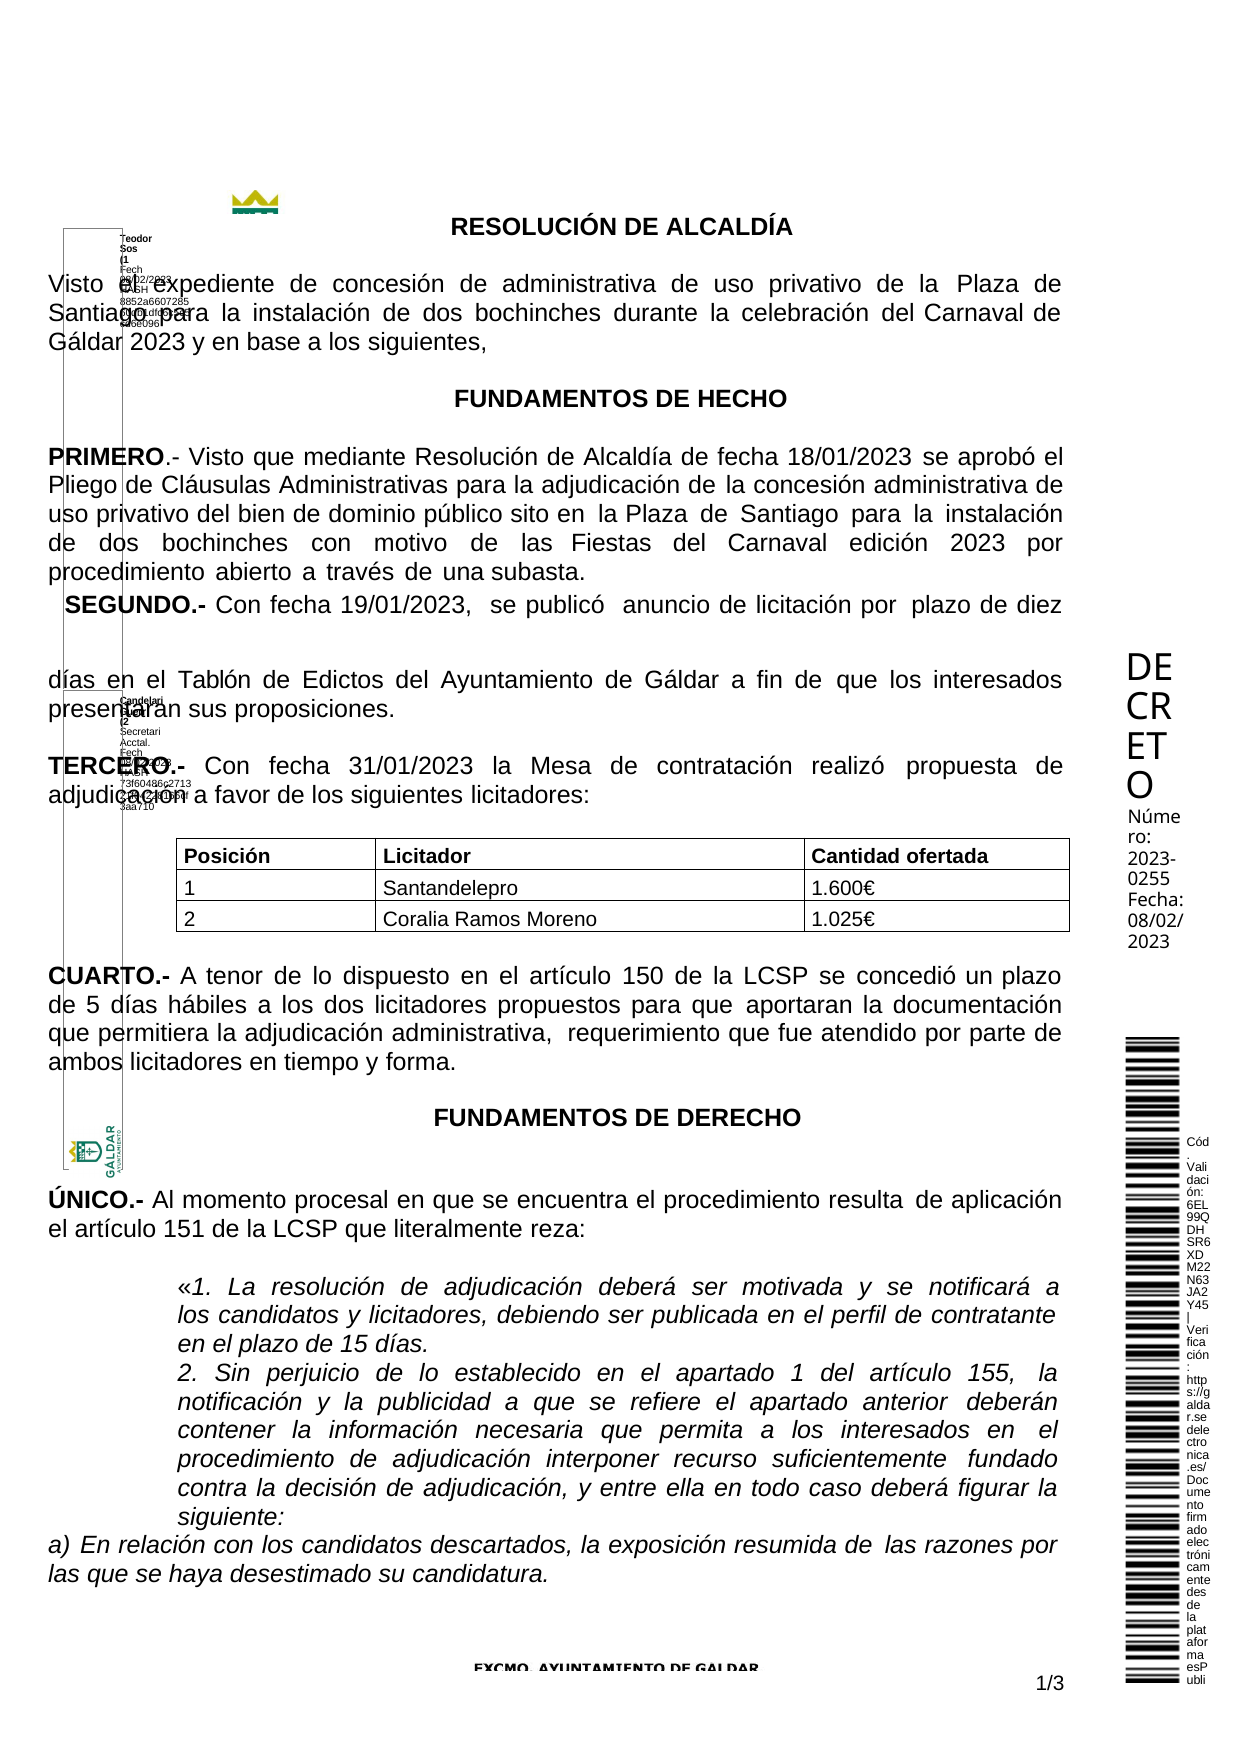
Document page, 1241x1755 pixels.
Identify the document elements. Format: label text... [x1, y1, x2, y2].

subtitle RESOLUCIÓN DE ALCALDÍA [64, 229, 122, 689]
text DECRETO [1125, 649, 1185, 806]
text SEGUNDO.- Con fecha 19/01/2023, se publicó anuncio de licitación por plazo de diez días en el Tablón de Edictos del Ayuntamiento de Gáldar a fin de que los interesados presentaran sus proposiciones. [1123, 649, 1185, 996]
text Número: 2023-0255 Fecha: 08/02/2023 [1127, 806, 1185, 953]
text SEGUNDO.- Con fecha 19/01/2023, se publicó anuncio de licitación por plazo de diez días en el Tablón de Edictos del Ayuntamiento de Gáldar a fin de que los interesados presentaran sus proposiciones. [123, 590, 1062, 722]
text ÚNICO.- Al momento procesal en que se encuentra el procedimiento resulta de aplicación el artículo 151 de la LCSP que literalmente reza: [48, 1186, 1062, 1243]
text TERCERO.- Con fecha 31/01/2023 la Mesa de contratación realizó propuesta de adjudicación a favor de los siguientes licitadores: [123, 751, 1063, 808]
table_cell 1.600€ [805, 870, 1069, 900]
table_header Posición [177, 839, 375, 869]
table_header Cantidad ofertada [805, 839, 1069, 869]
table_header Licitador [376, 839, 804, 869]
text 2. Sin perjuicio de lo establecido en el apartado 1 del artículo 155, la notificación y la publicidad a que se refiere el apartado anterior deberán contener la información necesaria que permita a los interesados en el procedimiento de adjudicación interponer recurso suficientemente fundado contra la decisión de adjudicación, y entre ella en todo caso deberá figurar la siguiente: [177, 1358, 1060, 1531]
subtitle RESOLUCIÓN DE ALCALDÍA [449, 213, 794, 240]
text FUNDAMENTOS DE DERECHO [121, 1103, 1125, 1178]
text «1. La resolución de adjudicación deberá ser motivada y se notificará a los candidatos y licitadores, debiendo ser publicada en el perfil de contratante en el plazo de 15 días. [177, 1272, 1060, 1358]
list En relación con los candidatos descartados, la exposición resumida de las razones por las que se haya desestimado su candidatura. [48, 1531, 1060, 1588]
text [1184, 1103, 1241, 1685]
subtitle FUNDAMENTOS DE HECHO [447, 384, 794, 413]
text PRIMERO.- Visto que mediante Resolución de Alcaldía de fecha 18/01/2023 se aprobó el Pliego de Cláusulas Administrativas para la adjudicación de la concesión administrativa de uso privativo del bien de dominio público sito en la Plaza de Santiago para la instalación de dos bochinches con motivo de las Fiestas del Carnaval edición 2023 por procedimiento abierto a través de una subasta. [123, 442, 1064, 585]
table_cell 2 [177, 901, 375, 931]
table_cell 1.025€ [805, 901, 1069, 931]
text SEGUNDO.- Con fecha 19/01/2023, se publicó anuncio de licitación por plazo de diez días en el Tablón de Edictos del Ayuntamiento de Gáldar a fin de que los interesados presentaran sus proposiciones. [64, 691, 122, 1169]
table_cell Santandelepro [376, 870, 804, 900]
text Visto el expediente de concesión de administrativa de uso privativo de la Plaza de Santiago para la instalación de dos bochinches durante la celebración del Carnaval de Gáldar 2023 y en base a los siguientes, [123, 269, 1062, 355]
table_cell Coralia Ramos Moreno [376, 901, 804, 931]
text CUARTO.- A tenor de lo dispuesto en el artículo 150 de la LCSP se concedió un plazo de 5 días hábiles a los dos licitadores propuestos para que aportaran la documentación que permitiera la adjudicación administrativa, requerimiento que fue atendido por parte de ambos licitadores en tiempo y forma. [123, 961, 1063, 1076]
table_cell 1 [177, 870, 375, 900]
text SEGUNDO.- Con fecha 19/01/2023, se publicó anuncio de licitación por plazo de diez días en el Tablón de Edictos del Ayuntamiento de Gáldar a fin de que los interesados presentaran sus proposiciones. [0, 590, 122, 757]
text 1/3 [48, 1671, 1064, 1695]
text Cód. Validación: 6EL99QDHSR6XDM22N63JA2Y45 | Verificación: https://galdar.sedelectronica.es/ Documento firmado electrónicamente desde la plataforma esPublico Gestiona | Página 1 de 3 [1186, 1137, 1212, 1685]
